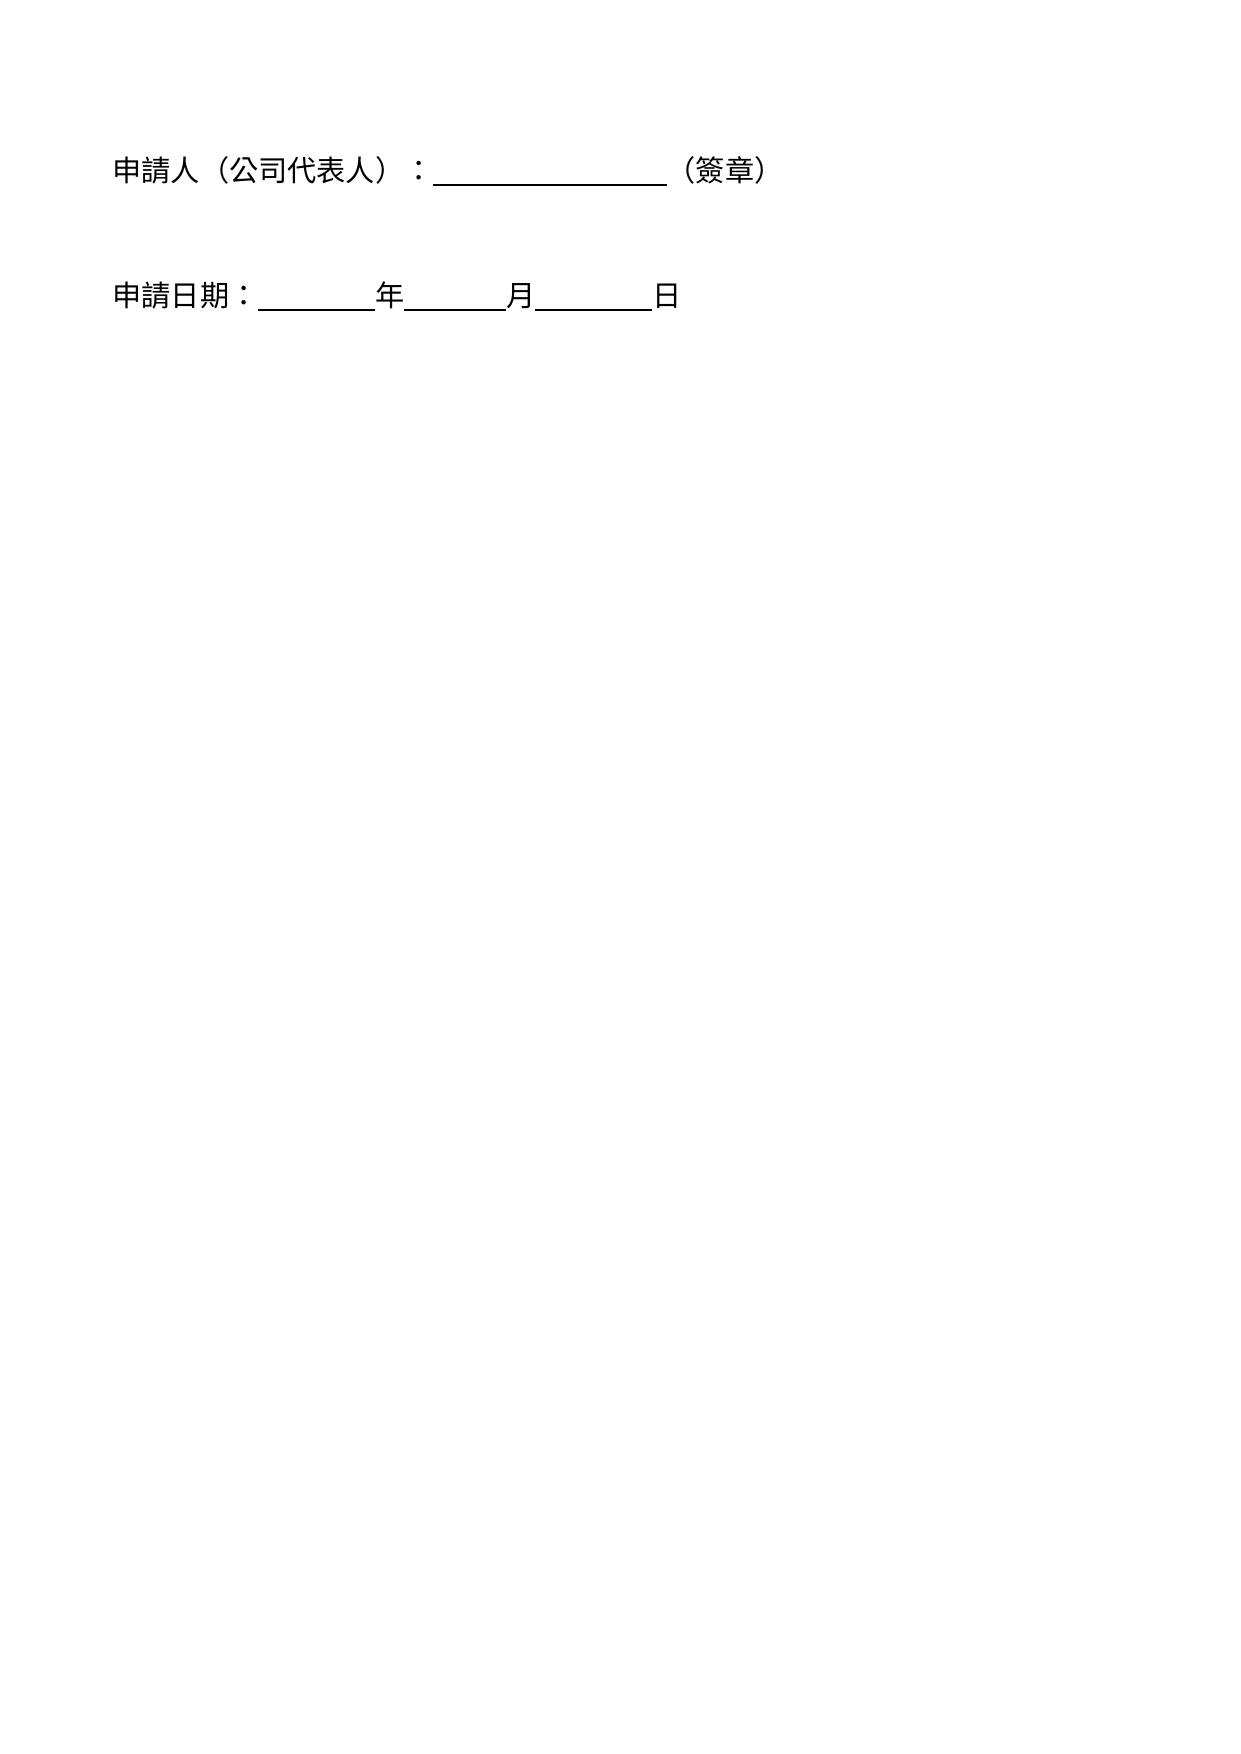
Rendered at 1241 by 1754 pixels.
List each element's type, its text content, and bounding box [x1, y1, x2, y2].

text 申請日期： 年 月 日 [112, 252, 1128, 314]
text 申請人（公司代表人）： （簽章） [112, 127, 1128, 189]
